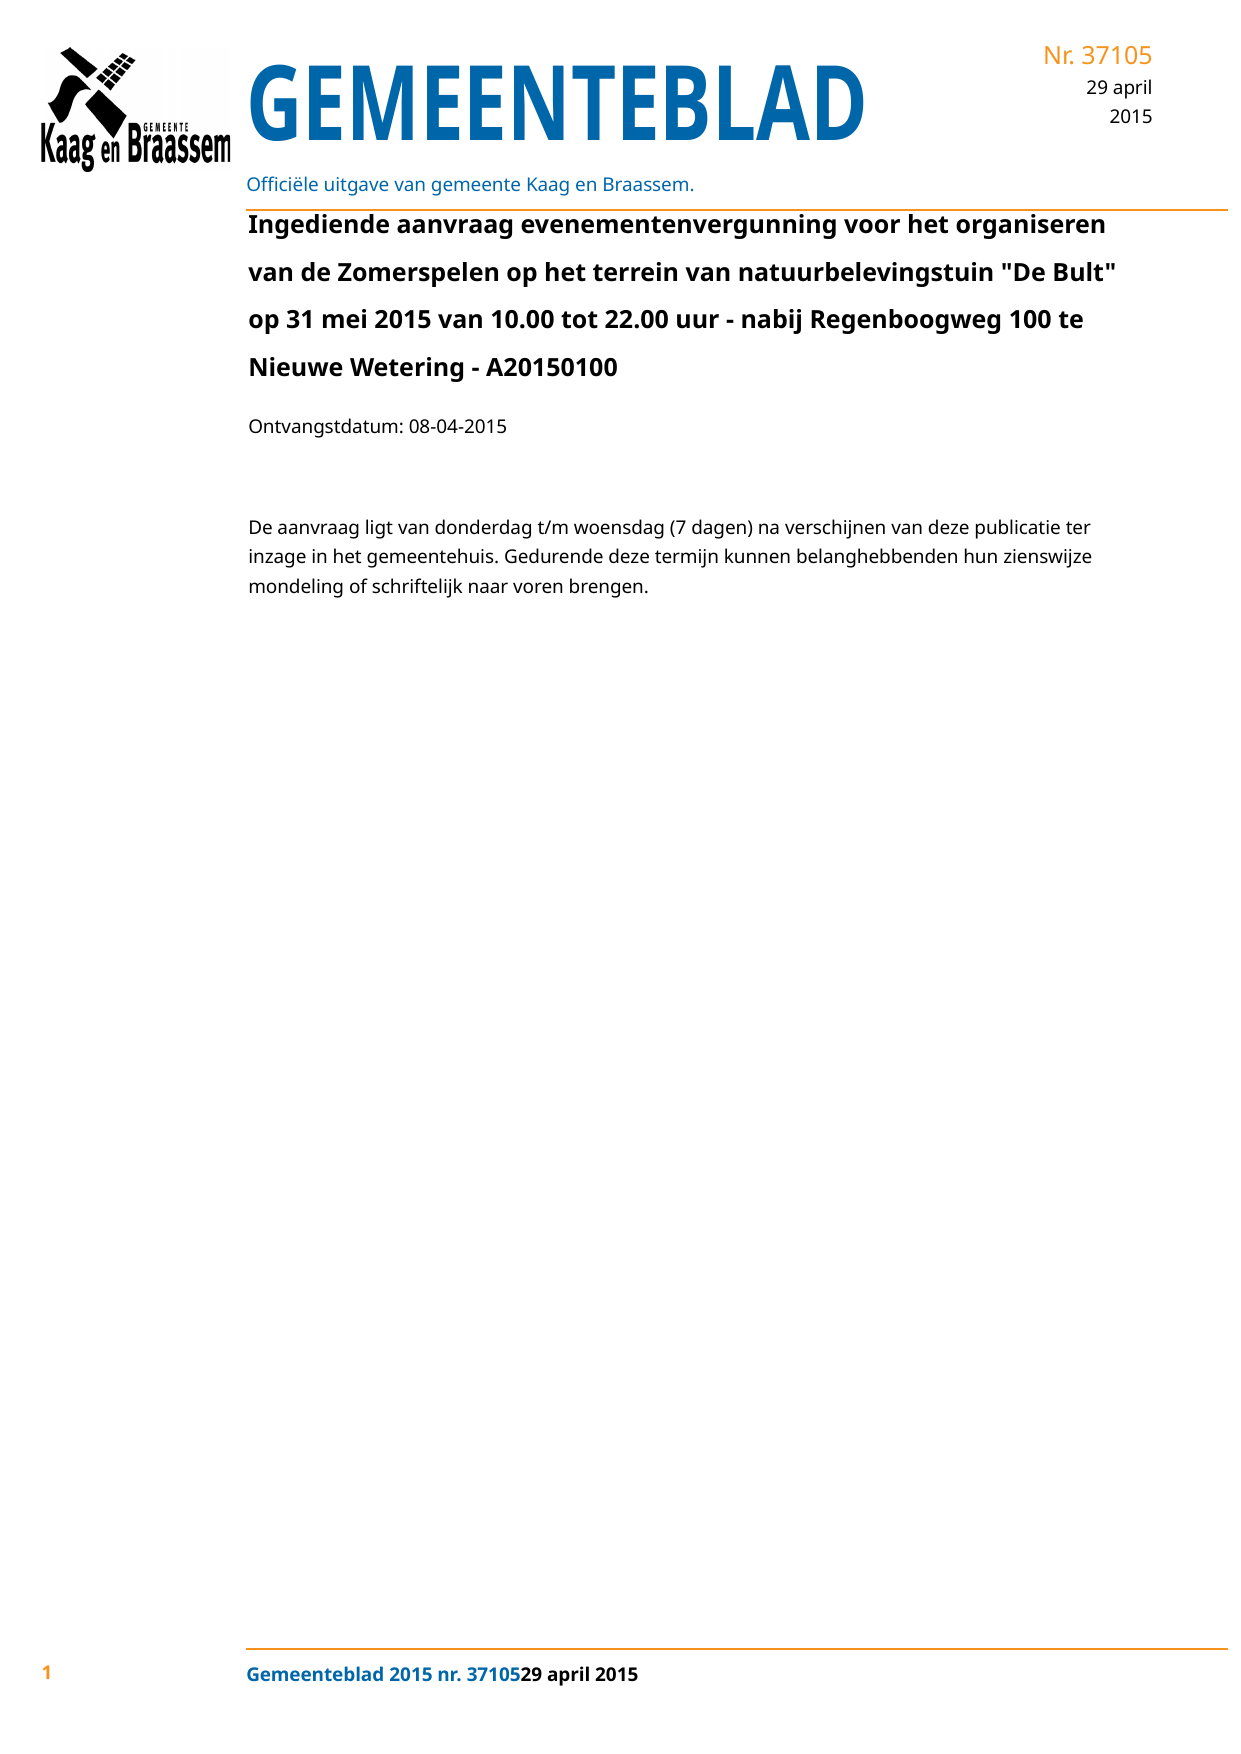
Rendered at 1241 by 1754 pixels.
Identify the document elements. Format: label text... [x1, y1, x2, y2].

text Ingediende aanvraag evenementenvergunning voor het organiseren van de Zomerspelen op het terrein van natuurbelevingstuin "De Bult" op 31 mei 2015 van 10.00 tot 22.00 uur - nabij Regenboogweg 100 te Nieuwe Wetering - A20150100 [248, 211, 1152, 384]
text De aanvraag ligt van donderdag t/m woensdag (7 dagen) na verschijnen van deze publicatie ter inzage in het gemeentehuis. Gedurende deze termijn kunnen belanghebbenden hun zienswijze mondeling of schriftelijk naar voren brengen. [248, 514, 1152, 599]
picture [41, 47, 231, 172]
text Ontvangstdatum: 08-04-2015 [248, 413, 1152, 439]
